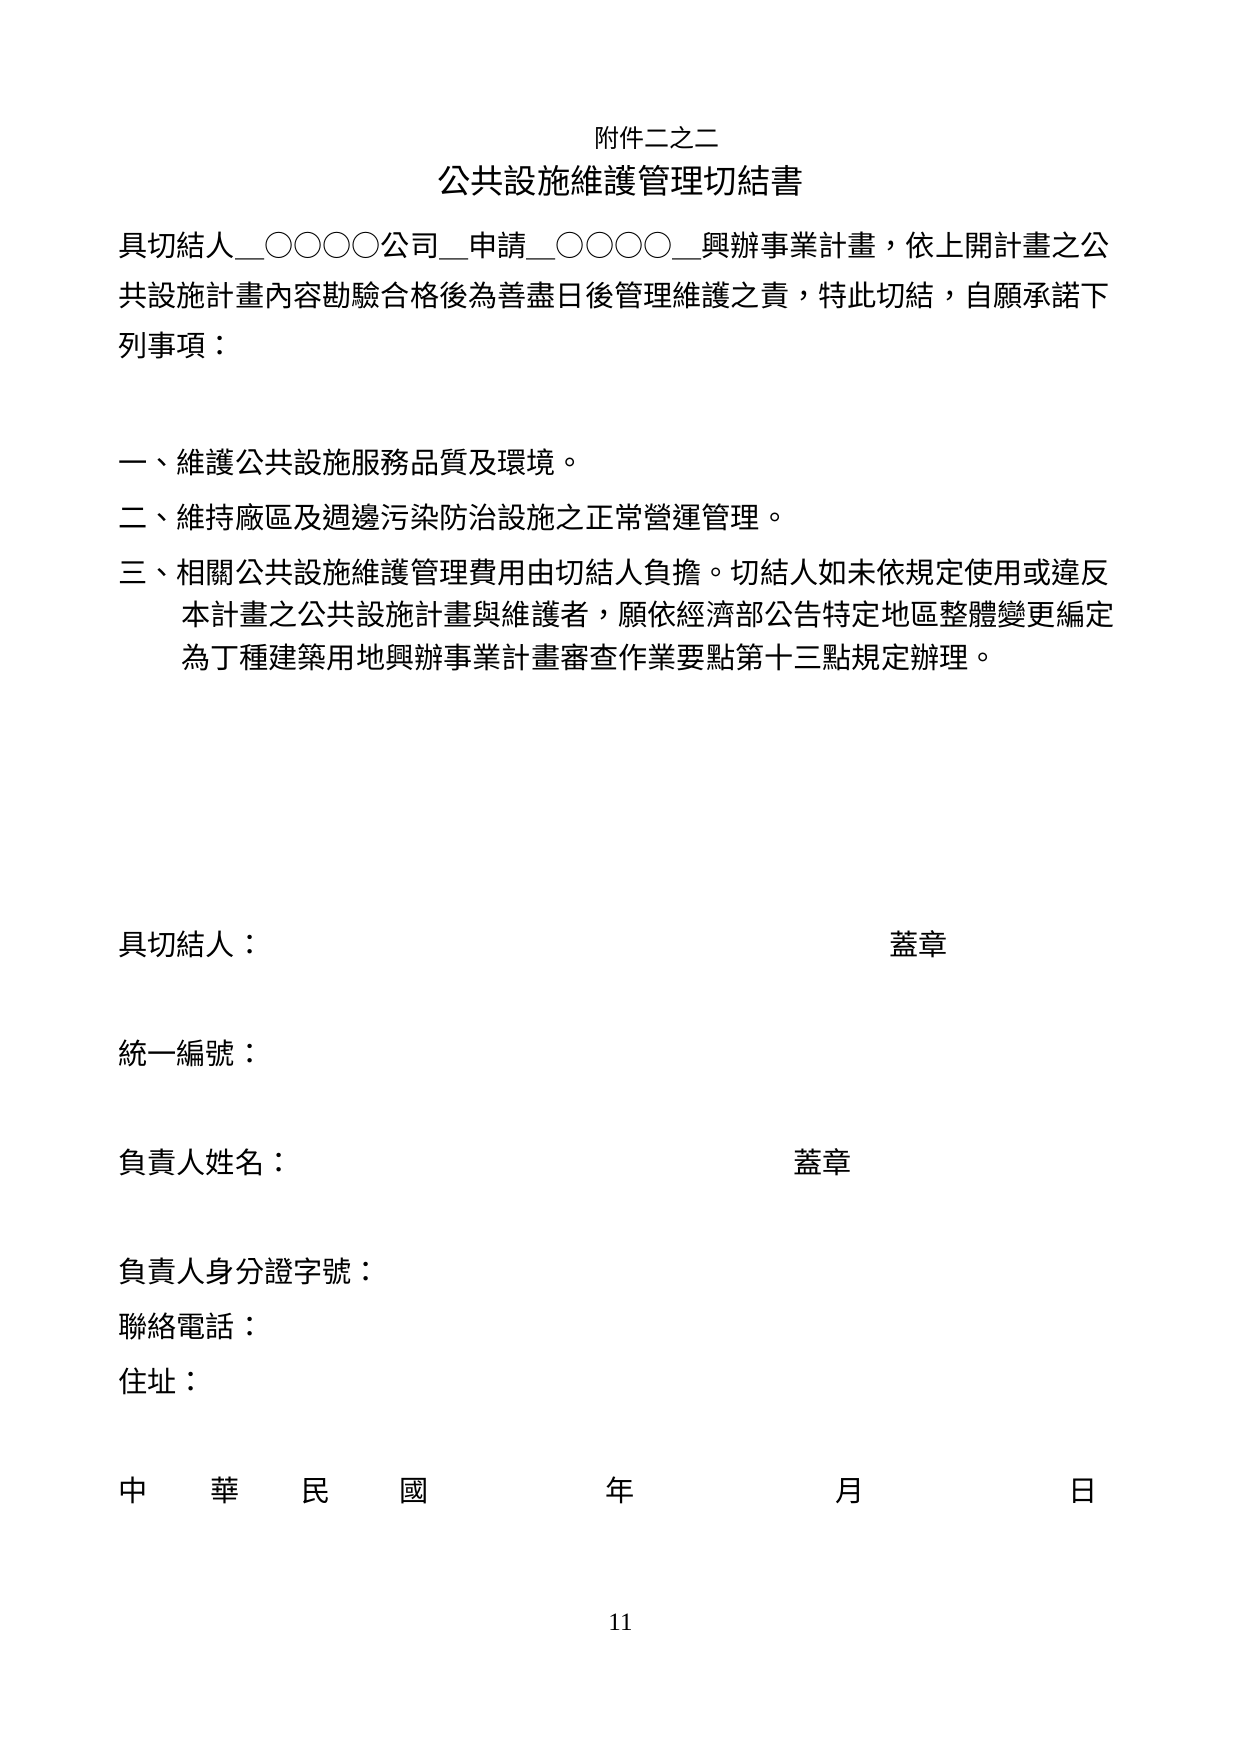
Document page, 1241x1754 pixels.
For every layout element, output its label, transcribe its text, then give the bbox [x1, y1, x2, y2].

text 負責人姓名： 蓋章 [118, 1140, 1122, 1182]
text 具切結人＿○○○○公司＿申請＿○○○○＿興辦事業計畫，依上開計畫之公共設施計畫內容勘驗合格後為善盡日後管理維護之責，特此切結，自願承諾下列事項： [118, 215, 1122, 365]
text 公共設施維護管理切結書 [118, 154, 1122, 203]
text 中 華 民 國 年 月 日 [118, 1467, 1122, 1509]
text 附件二之二 [192, 118, 1122, 154]
text 住址： [118, 1358, 1122, 1401]
text 二、維持廠區及週邊污染防治設施之正常營運管理。 [118, 495, 1122, 537]
text 具切結人： 蓋章 [118, 922, 1122, 964]
text 負責人身分證字號： [118, 1249, 1122, 1291]
text 三、相關公共設施維護管理費用由切結人負擔。切結人如未依規定使用或違反本計畫之公共設施計畫與維護者，願依經濟部公告特定地區整體變更編定為丁種建築用地興辦事業計畫審查作業要點第十三點規定辦理。 [118, 550, 1122, 677]
text 一、維護公共設施服務品質及環境。 [118, 440, 1122, 482]
text 統一編號： [118, 1031, 1122, 1073]
text 聯絡電話： [118, 1303, 1122, 1346]
